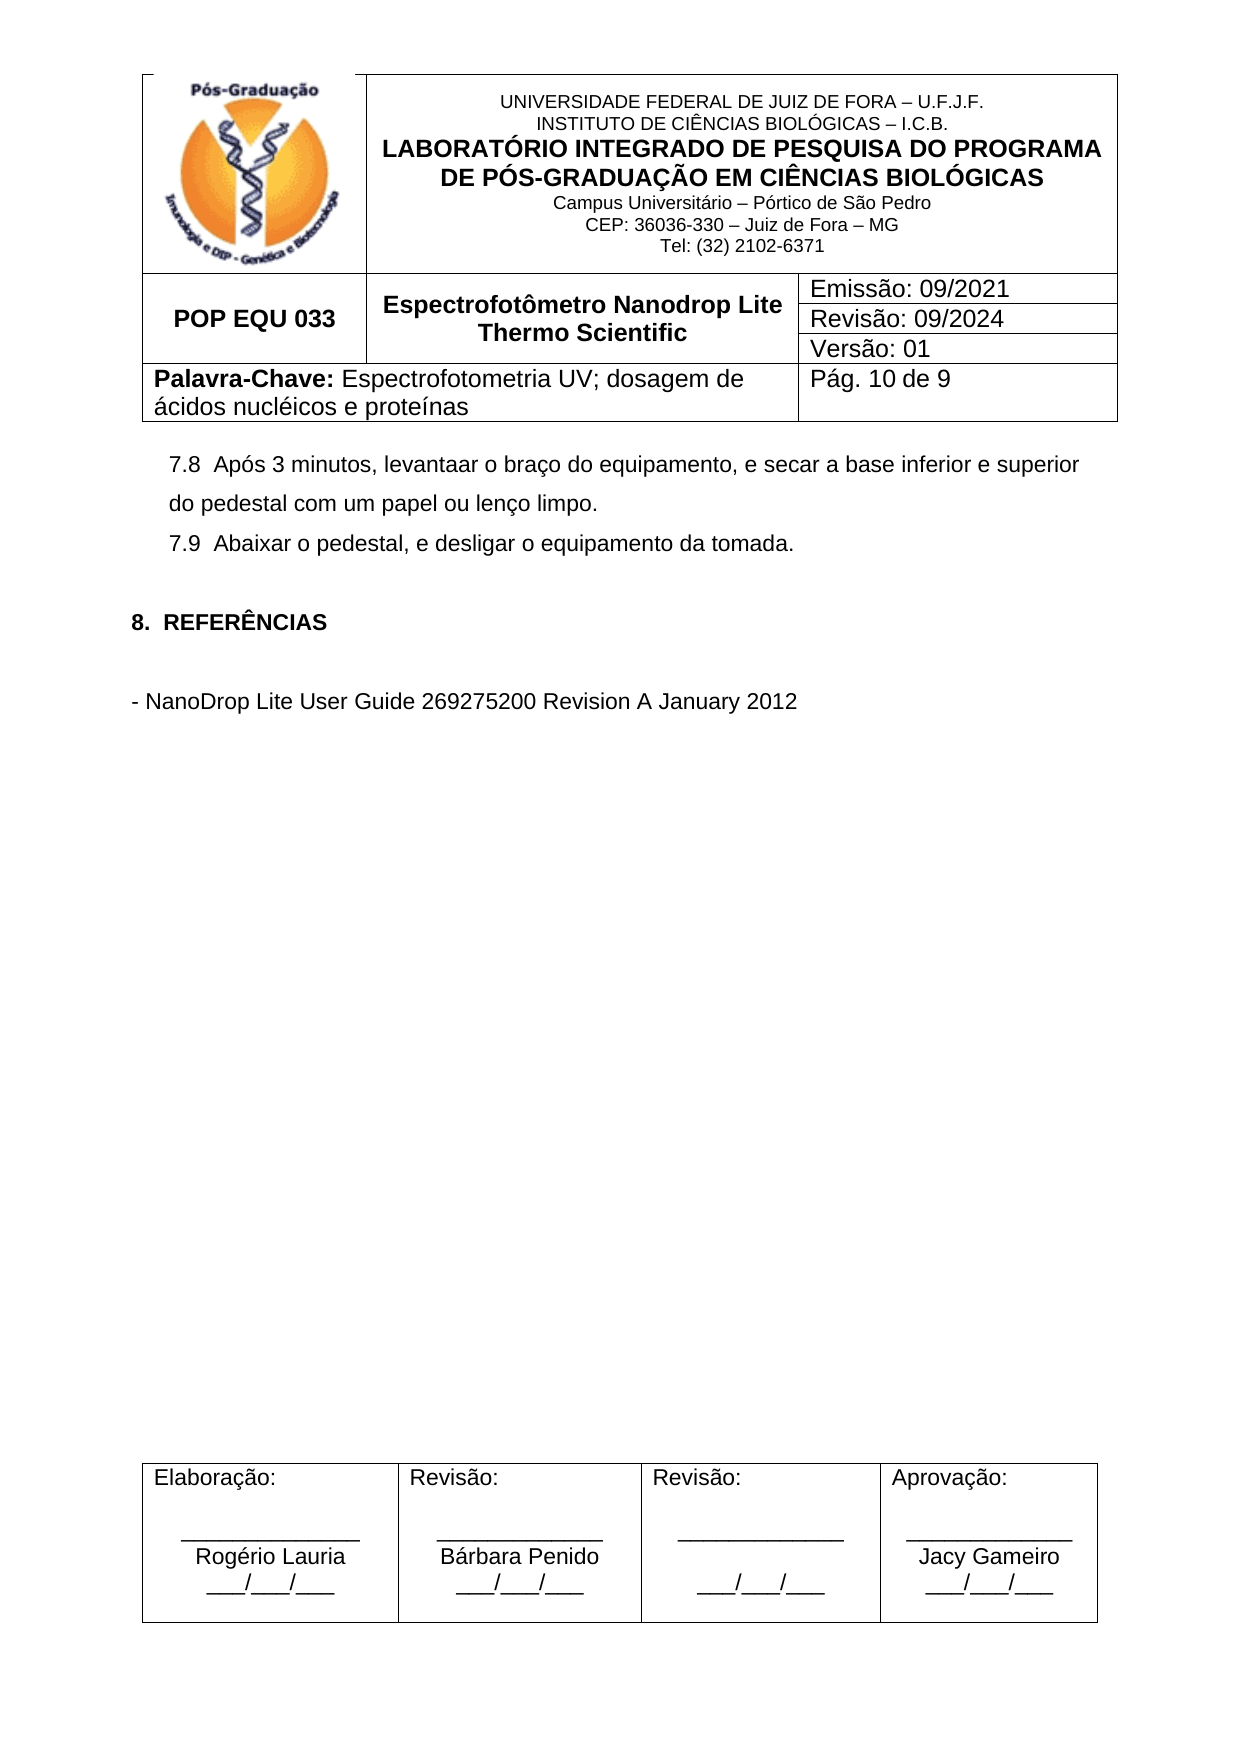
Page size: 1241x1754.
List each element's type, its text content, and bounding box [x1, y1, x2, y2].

text 7.9 Abaixar o pedestal, e desligar o equipamento da tomada. [169, 530, 1106, 556]
text 8. REFERÊNCIAS [131, 609, 1106, 635]
text 7.8 Após 3 minutos, levantaar o braço do equipamento, e secar a base inferior e superior do pedestal com um papel ou lenço limpo. [169, 451, 1106, 517]
text - NanoDrop Lite User Guide 269275200 Revision A January 2012 [131, 688, 1106, 714]
